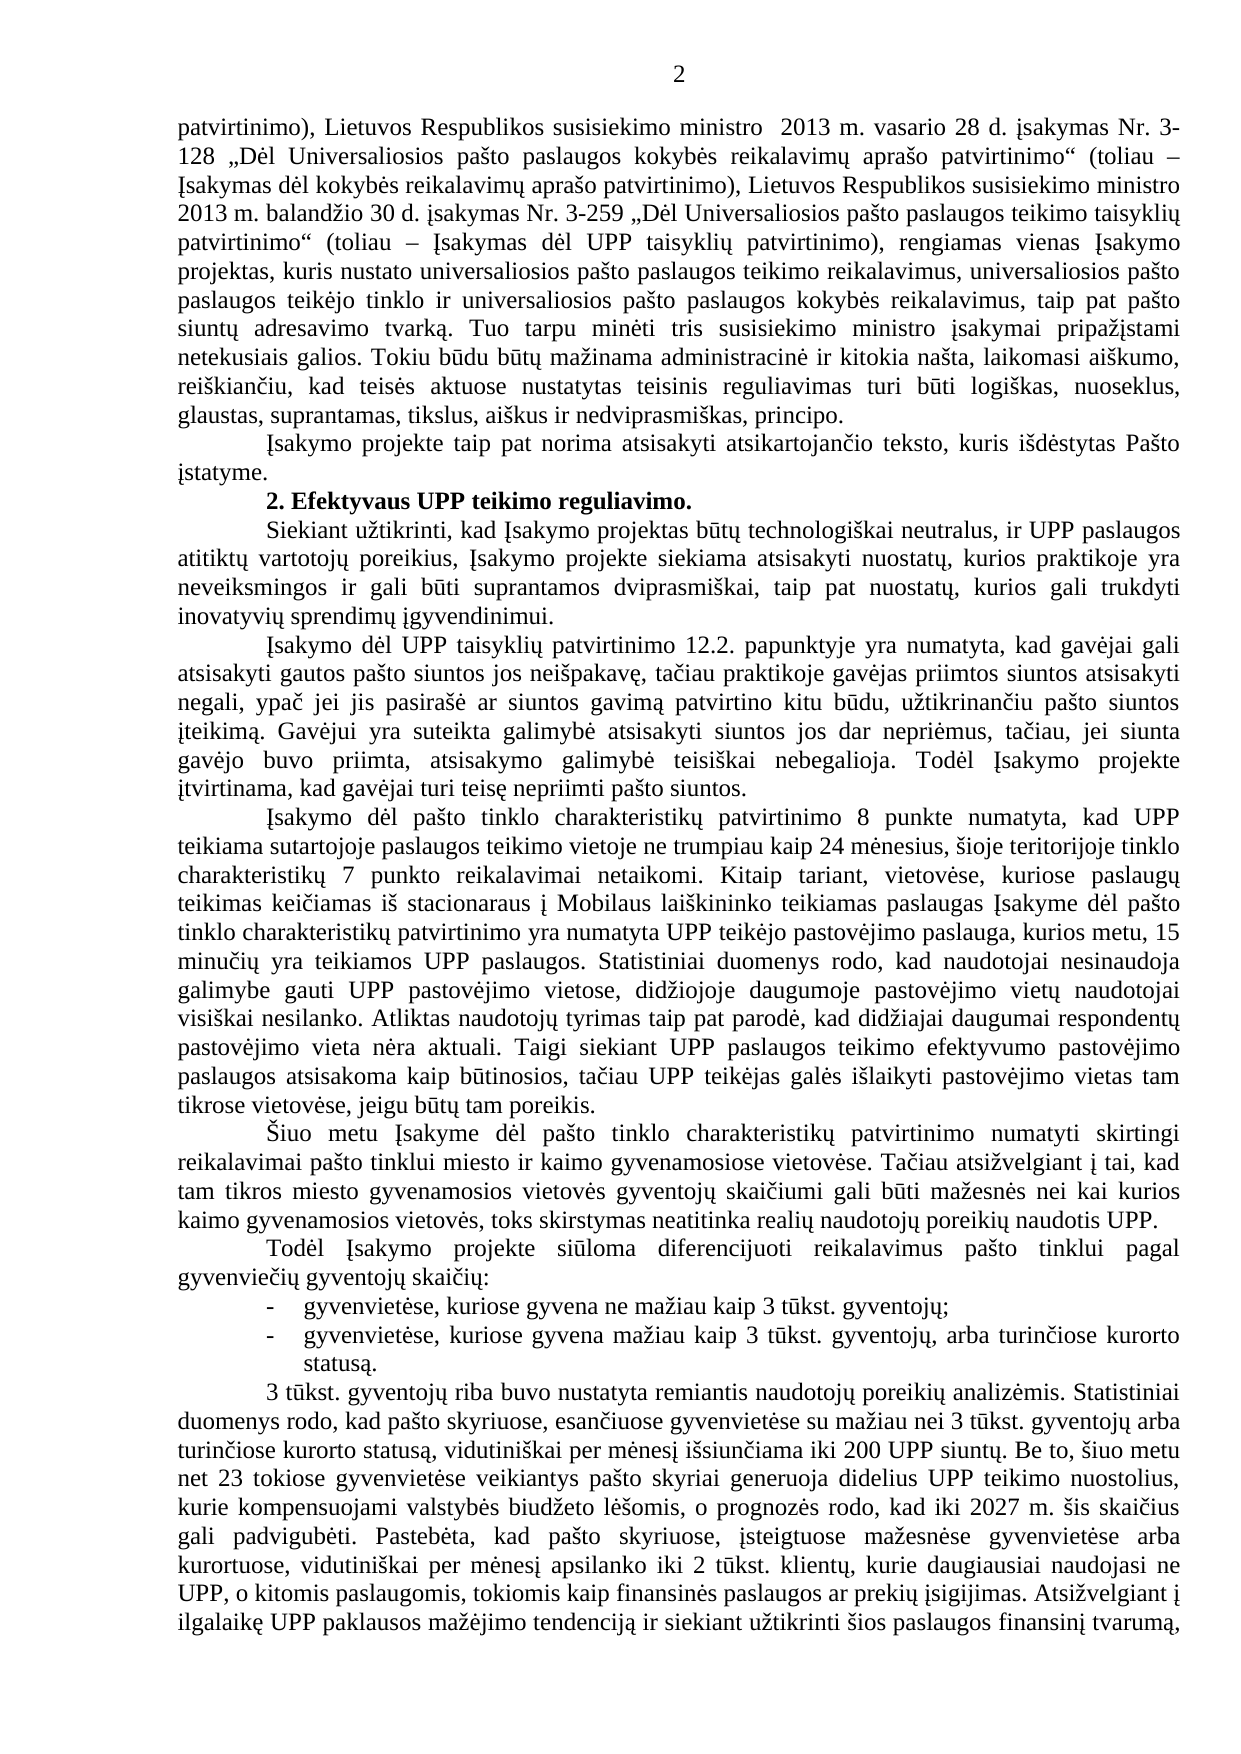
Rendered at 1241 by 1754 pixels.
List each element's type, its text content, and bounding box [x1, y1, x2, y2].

text Šiuo metu Įsakyme dėl pašto tinklo charakteristikų patvirtinimo numatyti skirtingi reikalavimai pašto tinklui miesto ir kaimo gyvenamosiose vietovėse. Tačiau atsižvelgiant į tai, kad tam tikros miesto gyvenamosios vietovės gyventojų skaičiumi gali būti mažesnės nei kai kurios kaimo gyvenamosios vietovės, toks skirstymas neatitinka realių naudotojų poreikių naudotis UPP. [177, 1118, 1181, 1233]
text - gyvenvietėse, kuriose gyvena mažiau kaip 3 tūkst. gyventojų, arba turinčiose kurorto statusą. [266, 1320, 1181, 1377]
text Todėl Įsakymo projekte siūloma diferencijuoti reikalavimus pašto tinklui pagal gyvenviečių gyventojų skaičių: [177, 1233, 1181, 1291]
text patvirtinimo), Lietuvos Respublikos susisiekimo ministro 2013 m. vasario 28 d. įsakymas Nr. 3-128 „Dėl Universaliosios pašto paslaugos kokybės reikalavimų aprašo patvirtinimo“ (toliau – Įsakymas dėl kokybės reikalavimų aprašo patvirtinimo), Lietuvos Respublikos susisiekimo ministro 2013 m. balandžio 30 d. įsakymas Nr. 3-259 „Dėl Universaliosios pašto paslaugos teikimo taisyklių patvirtinimo“ (toliau – Įsakymas dėl UPP taisyklių patvirtinimo), rengiamas vienas Įsakymo projektas, kuris nustato universaliosios pašto paslaugos teikimo reikalavimus, universaliosios pašto paslaugos teikėjo tinklo ir universaliosios pašto paslaugos kokybės reikalavimus, taip pat pašto siuntų adresavimo tvarką. Tuo tarpu minėti tris susisiekimo ministro įsakymai pripažįstami netekusiais galios. Tokiu būdu būtų mažinama administracinė ir kitokia našta, laikomasi aiškumo, reiškiančiu, kad teisės aktuose nustatytas teisinis reguliavimas turi būti logiškas, nuoseklus, glaustas, suprantamas, tikslus, aiškus ir nedviprasmiškas, principo. [177, 112, 1181, 428]
text Siekiant užtikrinti, kad Įsakymo projektas būtų technologiškai neutralus, ir UPP paslaugos atitiktų vartotojų poreikius, Įsakymo projekte siekiama atsisakyti nuostatų, kurios praktikoje yra neveiksmingos ir gali būti suprantamos dviprasmiškai, taip pat nuostatų, kurios gali trukdyti inovatyvių sprendimų įgyvendinimui. [177, 515, 1181, 630]
text 2. Efektyvaus UPP teikimo reguliavimo. [177, 486, 1181, 515]
text - gyvenvietėse, kuriose gyvena ne mažiau kaip 3 tūkst. gyventojų; [266, 1291, 1181, 1320]
text 3 tūkst. gyventojų riba buvo nustatyta remiantis naudotojų poreikių analizėmis. Statistiniai duomenys rodo, kad pašto skyriuose, esančiuose gyvenvietėse su mažiau nei 3 tūkst. gyventojų arba turinčiose kurorto statusą, vidutiniškai per mėnesį išsiunčiama iki 200 UPP siuntų. Be to, šiuo metu net 23 tokiose gyvenvietėse veikiantys pašto skyriai generuoja didelius UPP teikimo nuostolius, kurie kompensuojami valstybės biudžeto lėšomis, o prognozės rodo, kad iki 2027 m. šis skaičius gali padvigubėti. Pastebėta, kad pašto skyriuose, įsteigtuose mažesnėse gyvenvietėse arba kurortuose, vidutiniškai per mėnesį apsilanko iki 2 tūkst. klientų, kurie daugiausiai naudojasi ne UPP, o kitomis paslaugomis, tokiomis kaip finansinės paslaugos ar prekių įsigijimas. Atsižvelgiant į ilgalaikę UPP paklausos mažėjimo tendenciją ir siekiant užtikrinti šios paslaugos finansinį tvarumą, [177, 1377, 1181, 1636]
text Įsakymo projekte taip pat norima atsisakyti atsikartojančio teksto, kuris išdėstytas Pašto įstatyme. [177, 428, 1181, 486]
text Įsakymo dėl UPP taisyklių patvirtinimo 12.2. papunktyje yra numatyta, kad gavėjai gali atsisakyti gautos pašto siuntos jos neišpakavę, tačiau praktikoje gavėjas priimtos siuntos atsisakyti negali, ypač jei jis pasirašė ar siuntos gavimą patvirtino kitu būdu, užtikrinančiu pašto siuntos įteikimą. Gavėjui yra suteikta galimybė atsisakyti siuntos jos dar nepriėmus, tačiau, jei siunta gavėjo buvo priimta, atsisakymo galimybė teisiškai nebegalioja. Todėl Įsakymo projekte įtvirtinama, kad gavėjai turi teisę nepriimti pašto siuntos. [177, 630, 1181, 802]
text Įsakymo dėl pašto tinklo charakteristikų patvirtinimo 8 punkte numatyta, kad UPP teikiama sutartojoje paslaugos teikimo vietoje ne trumpiau kaip 24 mėnesius, šioje teritorijoje tinklo charakteristikų 7 punkto reikalavimai netaikomi. Kitaip tariant, vietovėse, kuriose paslaugų teikimas keičiamas iš stacionaraus į Mobilaus laiškininko teikiamas paslaugas Įsakyme dėl pašto tinklo charakteristikų patvirtinimo yra numatyta UPP teikėjo pastovėjimo paslauga, kurios metu, 15 minučių yra teikiamos UPP paslaugos. Statistiniai duomenys rodo, kad naudotojai nesinaudoja galimybe gauti UPP pastovėjimo vietose, didžiojoje daugumoje pastovėjimo vietų naudotojai visiškai nesilanko. Atliktas naudotojų tyrimas taip pat parodė, kad didžiajai daugumai respondentų pastovėjimo vieta nėra aktuali. Taigi siekiant UPP paslaugos teikimo efektyvumo pastovėjimo paslaugos atsisakoma kaip būtinosios, tačiau UPP teikėjas galės išlaikyti pastovėjimo vietas tam tikrose vietovėse, jeigu būtų tam poreikis. [177, 802, 1181, 1118]
